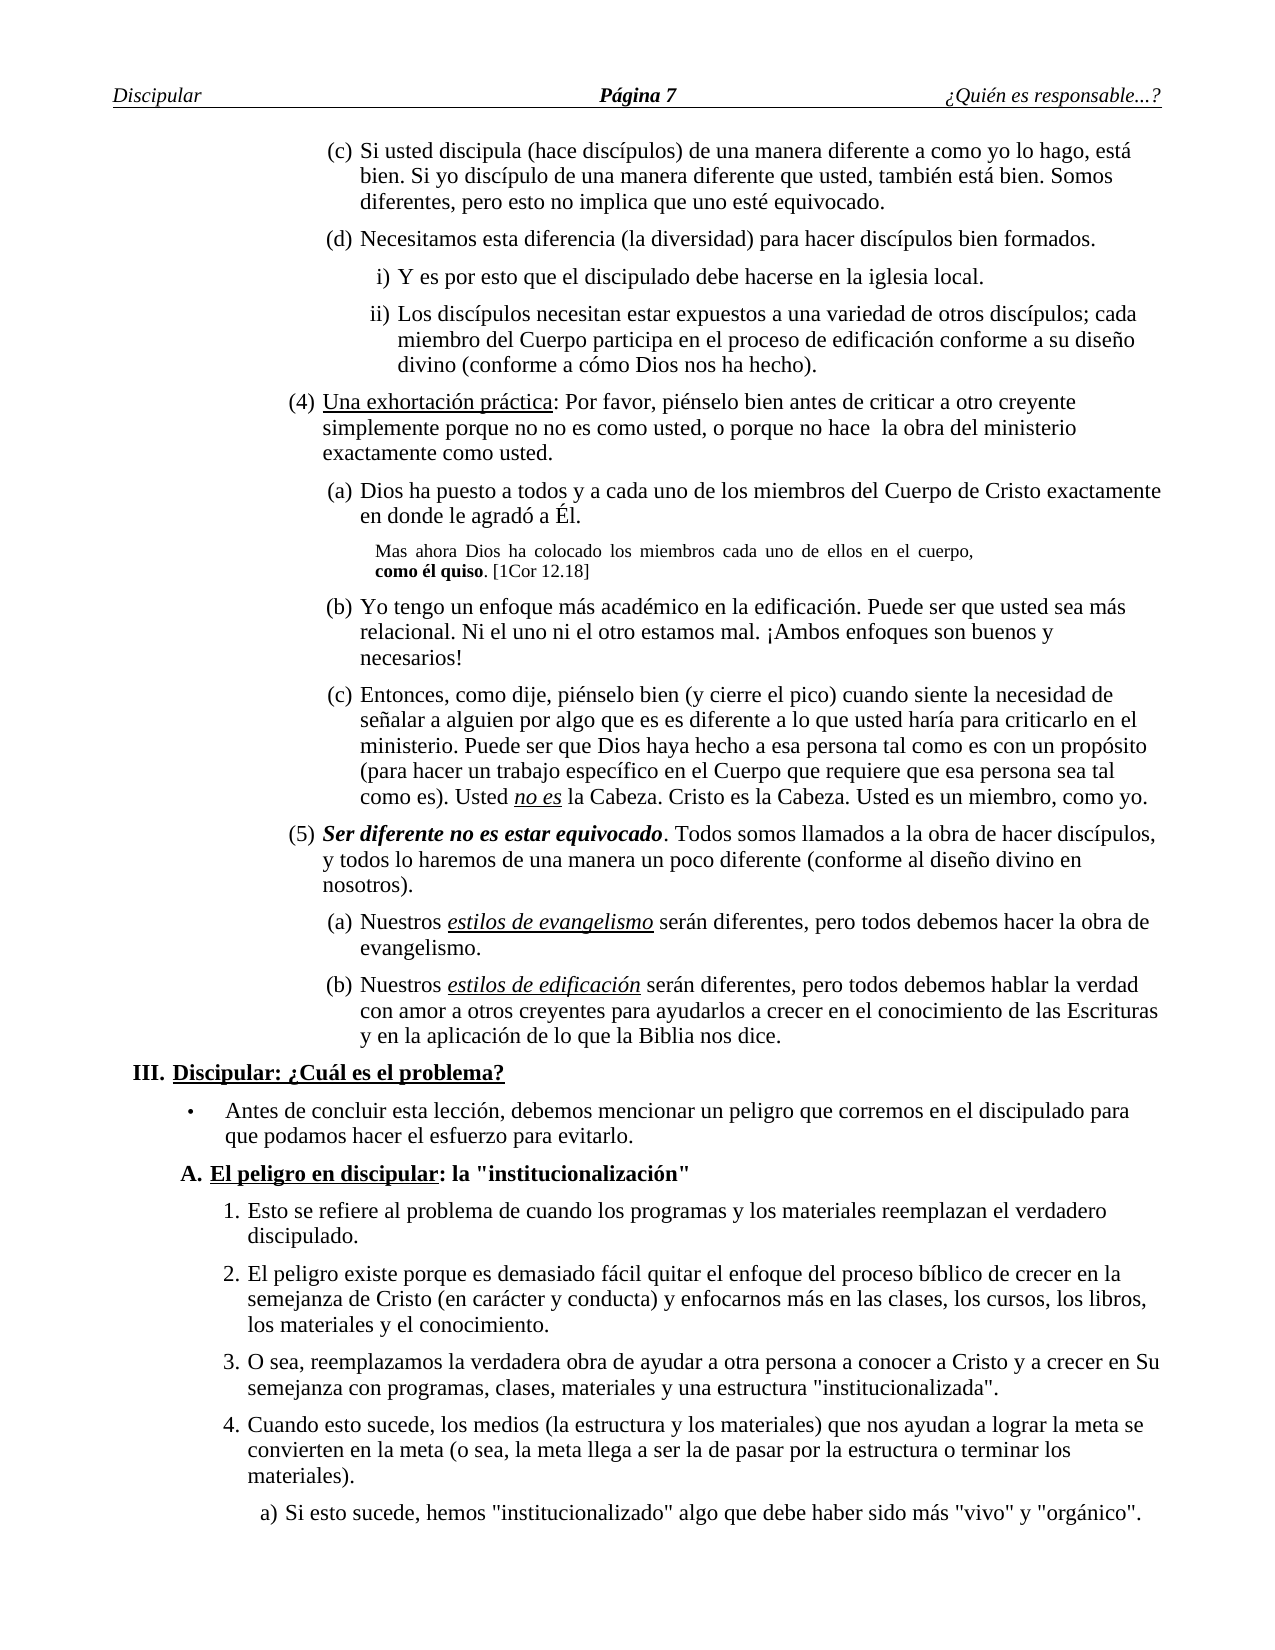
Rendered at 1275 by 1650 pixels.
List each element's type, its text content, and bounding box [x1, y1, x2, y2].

list Necesitamos esta diferencia (la diversidad) para hacer discípulos bien formados. [300, 226, 1162, 252]
list Dios ha puesto a todos y a cada uno de los miembros del Cuerpo de Cristo exactamente en donde le agradó a Él. [300, 478, 1162, 528]
list Antes de concluir esta lección, debemos mencionar un peligro que corremos en el discipulado para que podamos hacer el esfuerzo para evitarlo. [187, 1098, 1162, 1149]
list Los discípulos necesitan estar expuestos a una variedad de otros discípulos; cada miembro del Cuerpo participa en el proceso de edificación conforme a su diseño divino (conforme a cómo Dios nos ha hecho). [337, 301, 1162, 377]
list Discipular: ¿Cuál es el problema? [112, 1060, 1162, 1086]
list Nuestros estilos de evangelismo serán diferentes, pero todos debemos hacer la obra de evangelismo. [300, 909, 1162, 960]
list Entonces, como dije, piénselo bien (y cierre el pico) cuando siente la necesidad de señalar a alguien por algo que es es diferente a lo que usted haría para criticarlo en el ministerio. Puede ser que Dios haya hecho a esa persona tal como es con un propósito (para hacer un trabajo específico en el Cuerpo que requiere que esa persona sea tal como es). Usted no es la Cabeza. Cristo es la Cabeza. Usted es un miembro, como yo. [300, 682, 1162, 809]
list Si usted discipula (hace discípulos) de una manera diferente a como yo lo hago, está bien. Si yo discípulo de una manera diferente que usted, también está bien. Somos diferentes, pero esto no implica que uno esté equivocado. [300, 138, 1162, 214]
text Mas ahora Dios ha colocado los miembros cada uno de ellos en el cuerpo, como él quiso. [1Cor 12.18] [375, 540, 975, 582]
list Y es por esto que el discipulado debe hacerse en la iglesia local. [337, 264, 1162, 289]
list Esto se refiere al problema de cuando los programas y los materiales reemplazan el verdadero discipulado. [187, 1198, 1162, 1249]
list Ser diferente no es estar equivocado. Todos somos llamados a la obra de hacer discípulos, y todos lo haremos de una manera un poco diferente (conforme al diseño divino en nosotros). [262, 821, 1162, 897]
list Una exhortación práctica: Por favor, piénselo bien antes de criticar a otro creyente simplemente porque no no es como usted, o porque no hace la obra del ministerio exactamente como usted. [262, 389, 1162, 466]
list Nuestros estilos de edificación serán diferentes, pero todos debemos hablar la verdad con amor a otros creyentes para ayudarlos a crecer en el conocimiento de las Escrituras y en la aplicación de lo que la Biblia nos dice. [300, 972, 1162, 1048]
list El peligro existe porque es demasiado fácil quitar el enfoque del proceso bíblico de crecer en la semejanza de Cristo (en carácter y conducta) y enfocarnos más en las clases, los cursos, los libros, los materiales y el conocimiento. [187, 1261, 1162, 1337]
list Yo tengo un enfoque más académico en la edificación. Puede ser que usted sea más relacional. Ni el uno ni el otro estamos mal. ¡Ambos enfoques son buenos y necesarios! [300, 594, 1162, 670]
list El peligro en discipular: la "institucionalización" [150, 1161, 1162, 1186]
list Si esto sucede, hemos "institucionalizado" algo que debe haber sido más "vivo" y "orgánico". [225, 1500, 1162, 1526]
list Cuando esto sucede, los medios (la estructura y los materiales) que nos ayudan a lograr la meta se convierten en la meta (o sea, la meta llega a ser la de pasar por la estructura o terminar los materiales). [187, 1412, 1162, 1488]
list O sea, reemplazamos la verdadera obra de ayudar a otra persona a conocer a Cristo y a crecer en Su semejanza con programas, clases, materiales y una estructura "institucionalizada". [187, 1349, 1162, 1400]
